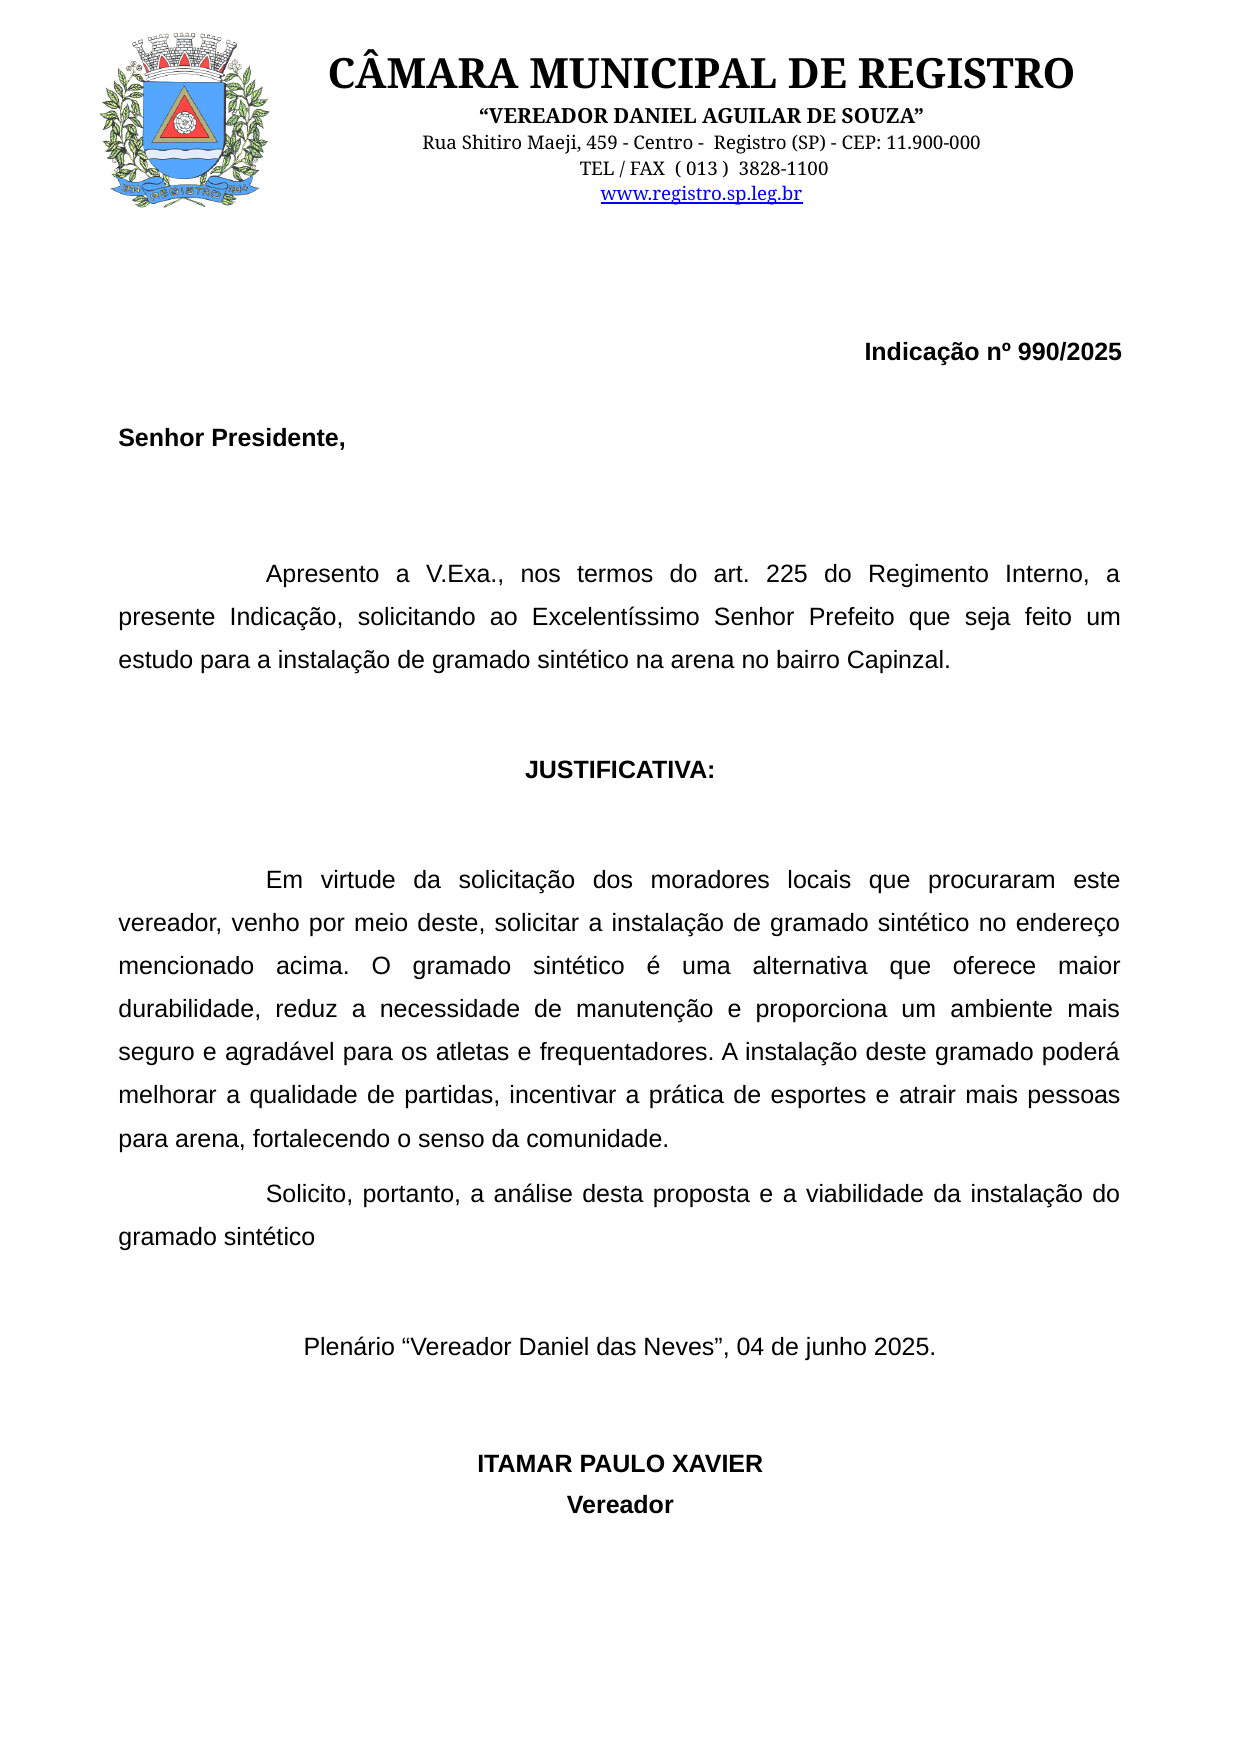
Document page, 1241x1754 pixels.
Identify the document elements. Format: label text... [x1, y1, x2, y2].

text Senhor Presidente, [118, 423, 1122, 452]
text Plenário “Vereador Daniel das Neves”, 04 de junho 2025. [118, 1332, 1122, 1360]
text Apresento a V.Exa., nos termos do art. 225 do Regimento Interno, a presente Indicação, solicitando ao Excelentíssimo Senhor Prefeito que seja feito um estudo para a instalação de gramado sintético na arena no bairro Capinzal. [118, 558, 1122, 673]
text Em virtude da solicitação dos moradores locais que procuraram este vereador, venho por meio deste, solicitar a instalação de gramado sintético no endereço mencionado acima. O gramado sintético é uma alternativa que oferece maior durabilidade, reduz a necessidade de manutenção e proporciona um ambiente mais seguro e agradável para os atletas e frequentadores. A instalação deste gramado poderá melhorar a qualidade de partidas, incentivar a prática de esportes e atrair mais pessoas para arena, fortalecendo o senso da comunidade. [118, 865, 1122, 1152]
text Vereador [118, 1490, 1122, 1518]
text JUSTIFICATIVA: [118, 755, 1122, 783]
text Solicito, portanto, a análise desta proposta e a viabilidade da instalação do gramado sintético [118, 1178, 1122, 1250]
text Indicação nº 990/2025 [118, 337, 1122, 366]
text ITAMAR PAULO XAVIER [118, 1449, 1122, 1478]
